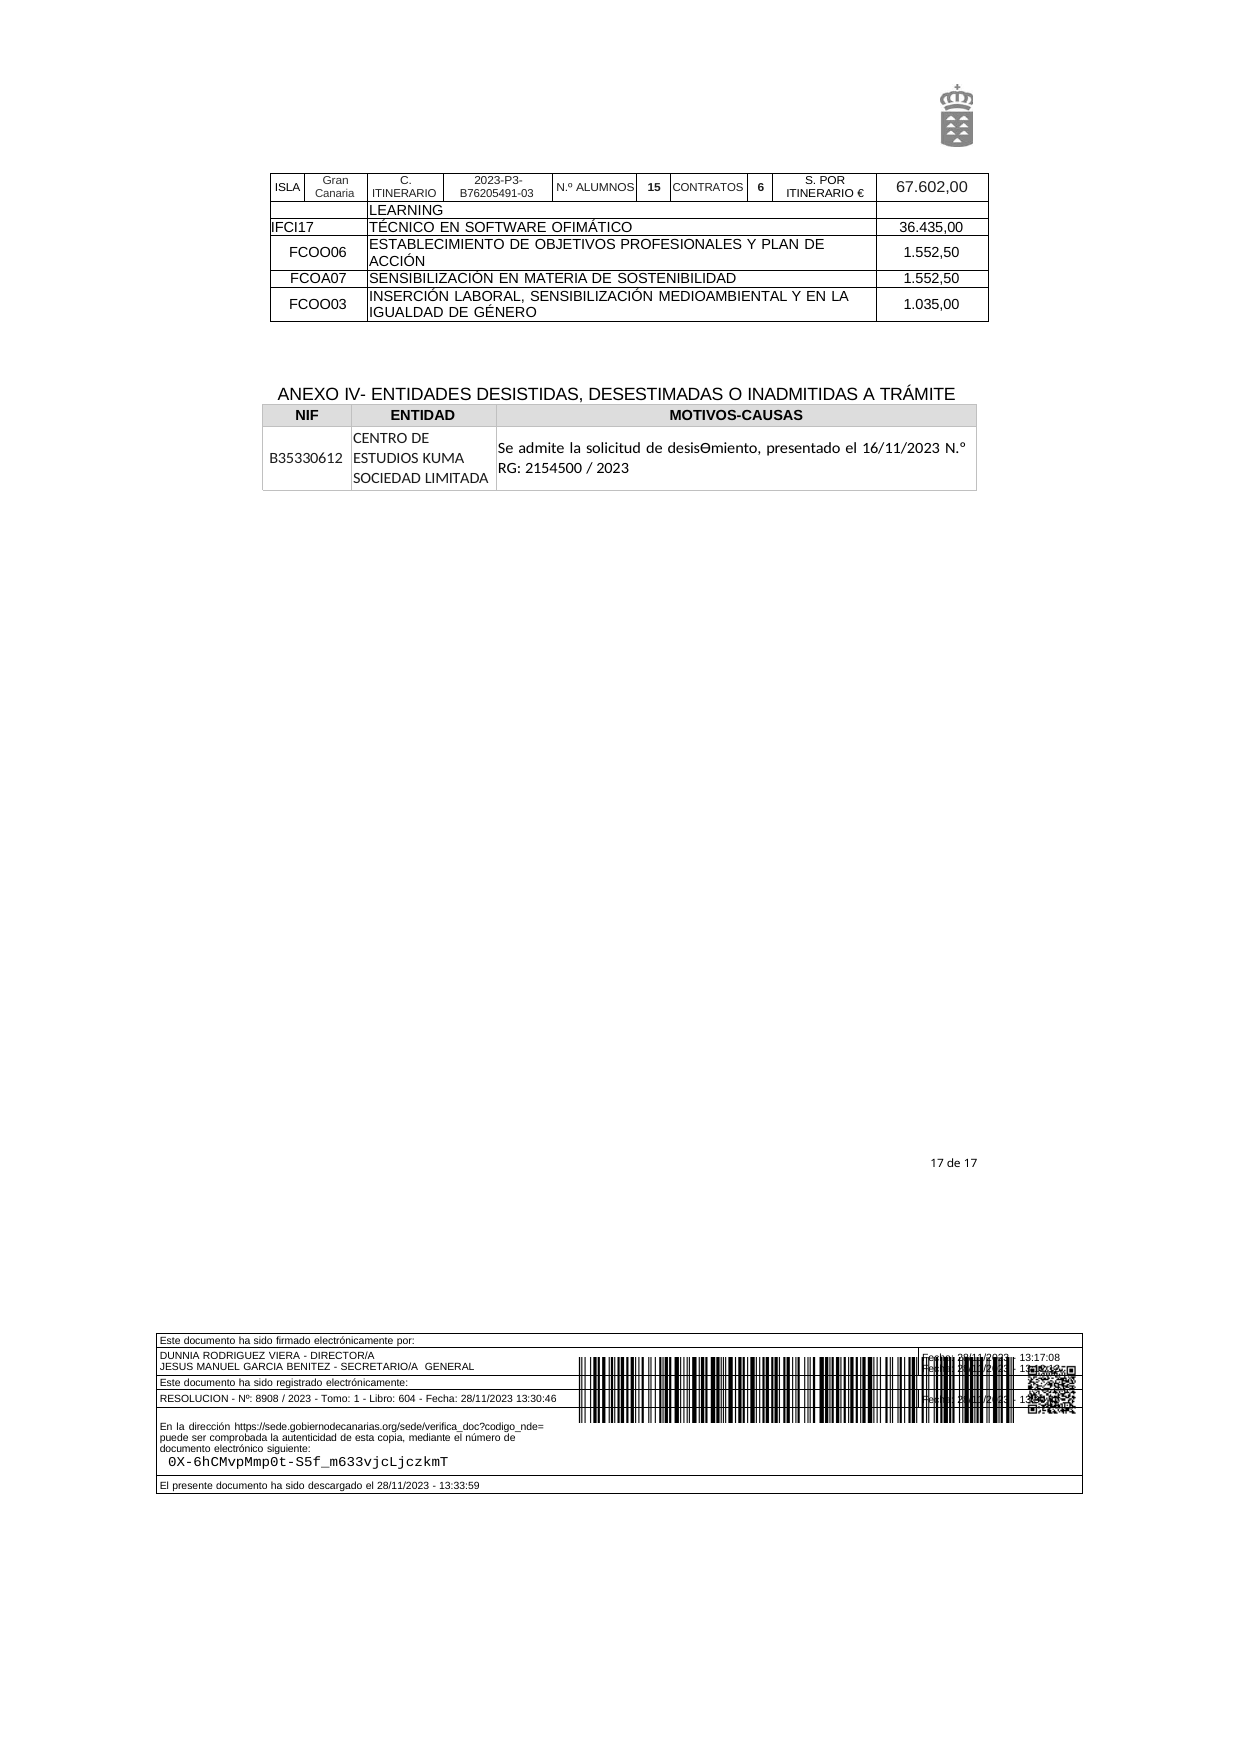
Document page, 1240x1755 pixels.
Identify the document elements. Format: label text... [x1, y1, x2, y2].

table_header N.º ALUMNOS [553, 174, 636, 201]
table_cell [877, 202, 988, 218]
table_cell INSERCIÓN LABORAL, SENSIBILIZACIÓN MEDIOAMBIENTAL Y EN LA IGUALDAD DE GÉNERO [368, 288, 876, 321]
table_cell Este documento ha sido registrado electrónicamente: [157, 1376, 578, 1389]
table_header Gran Canaria [305, 174, 367, 201]
table_cell ESTABLECIMIENTO DE OBJETIVOS PROFESIONALES Y PLAN DE ACCIÓN [368, 236, 876, 269]
table_cell B35330612 [263, 427, 351, 489]
table_cell DUNNIA RODRIGUEZ VIERA - DIRECTOR/A JESUS MANUEL GARCIA BENITEZ - SECRETARIO/A GENERAL [157, 1348, 918, 1375]
table_header ENTIDAD [352, 405, 496, 426]
table_header 15 [637, 174, 670, 201]
table_cell RESOLUCION - Nº: 8908 / 2023 - Tomo: 1 - Libro: 604 - Fecha: 28/11/2023 13:30:46 [157, 1390, 578, 1407]
table_cell LEARNING [368, 202, 876, 218]
table_cell IFCI17 [271, 219, 367, 235]
table_header 2023-P3- B76205491-03 [444, 174, 552, 201]
table_header 67.602,00 [877, 174, 988, 201]
table_header NIF [263, 405, 351, 426]
table_header CONTRATOS [671, 174, 747, 201]
table_cell 1.552,50 [877, 271, 988, 287]
table_cell 1.552,50 [877, 236, 988, 269]
table_header 6 [748, 174, 772, 201]
table_cell FCOA07 [271, 271, 367, 287]
table_cell El presente documento ha sido descargado el 28/11/2023 - 13:33:59 [157, 1476, 1082, 1492]
text 17 de 17 [58, 1155, 977, 1170]
table_cell Se admite la solicitud de desisƟmiento, presentado el 16/11/2023 N.º RG: 2154500 / 2023 [497, 427, 976, 489]
table_header C. ITINERARIO [368, 174, 443, 201]
table_cell En la dirección https://sede.gobiernodecanarias.org/sede/verifica_doc?codigo_nde= puede ser comprobada la autenticidad de esta copia, mediante el número de documento electrónico siguiente: 0X-6hCMvpMmp0t-S5f_m633vjcLjczkmT [157, 1408, 1082, 1475]
table_header ISLA [271, 174, 304, 201]
table_header Este documento ha sido firmado electrónicamente por: [157, 1334, 1082, 1347]
table_cell FCOO06 [271, 236, 367, 269]
table_cell TÉCNICO EN SOFTWARE OFIMÁTICO [368, 219, 876, 235]
table_cell Fecha: 28/11/2023 - 13:17:08 Fecha: 28/11/2023 - 13:12:12 [919, 1348, 1082, 1375]
text ANEXO IV- ENTIDADES DESISTIDAS, DESESTIMADAS O INADMITIDAS A TRÁMITE [277, 384, 1181, 404]
table_cell 1.035,00 [877, 288, 988, 321]
table_cell FCOO03 [271, 288, 367, 321]
table_cell [271, 202, 367, 218]
table_header MOTIVOS-CAUSAS [497, 405, 976, 426]
table_cell SENSIBILIZACIÓN EN MATERIA DE SOSTENIBILIDAD [368, 271, 876, 287]
table_cell CENTRO DE ESTUDIOS KUMA SOCIEDAD LIMITADA [352, 427, 496, 489]
table_header S. POR ITINERARIO € [773, 174, 876, 201]
table_cell 36.435,00 [877, 219, 988, 235]
